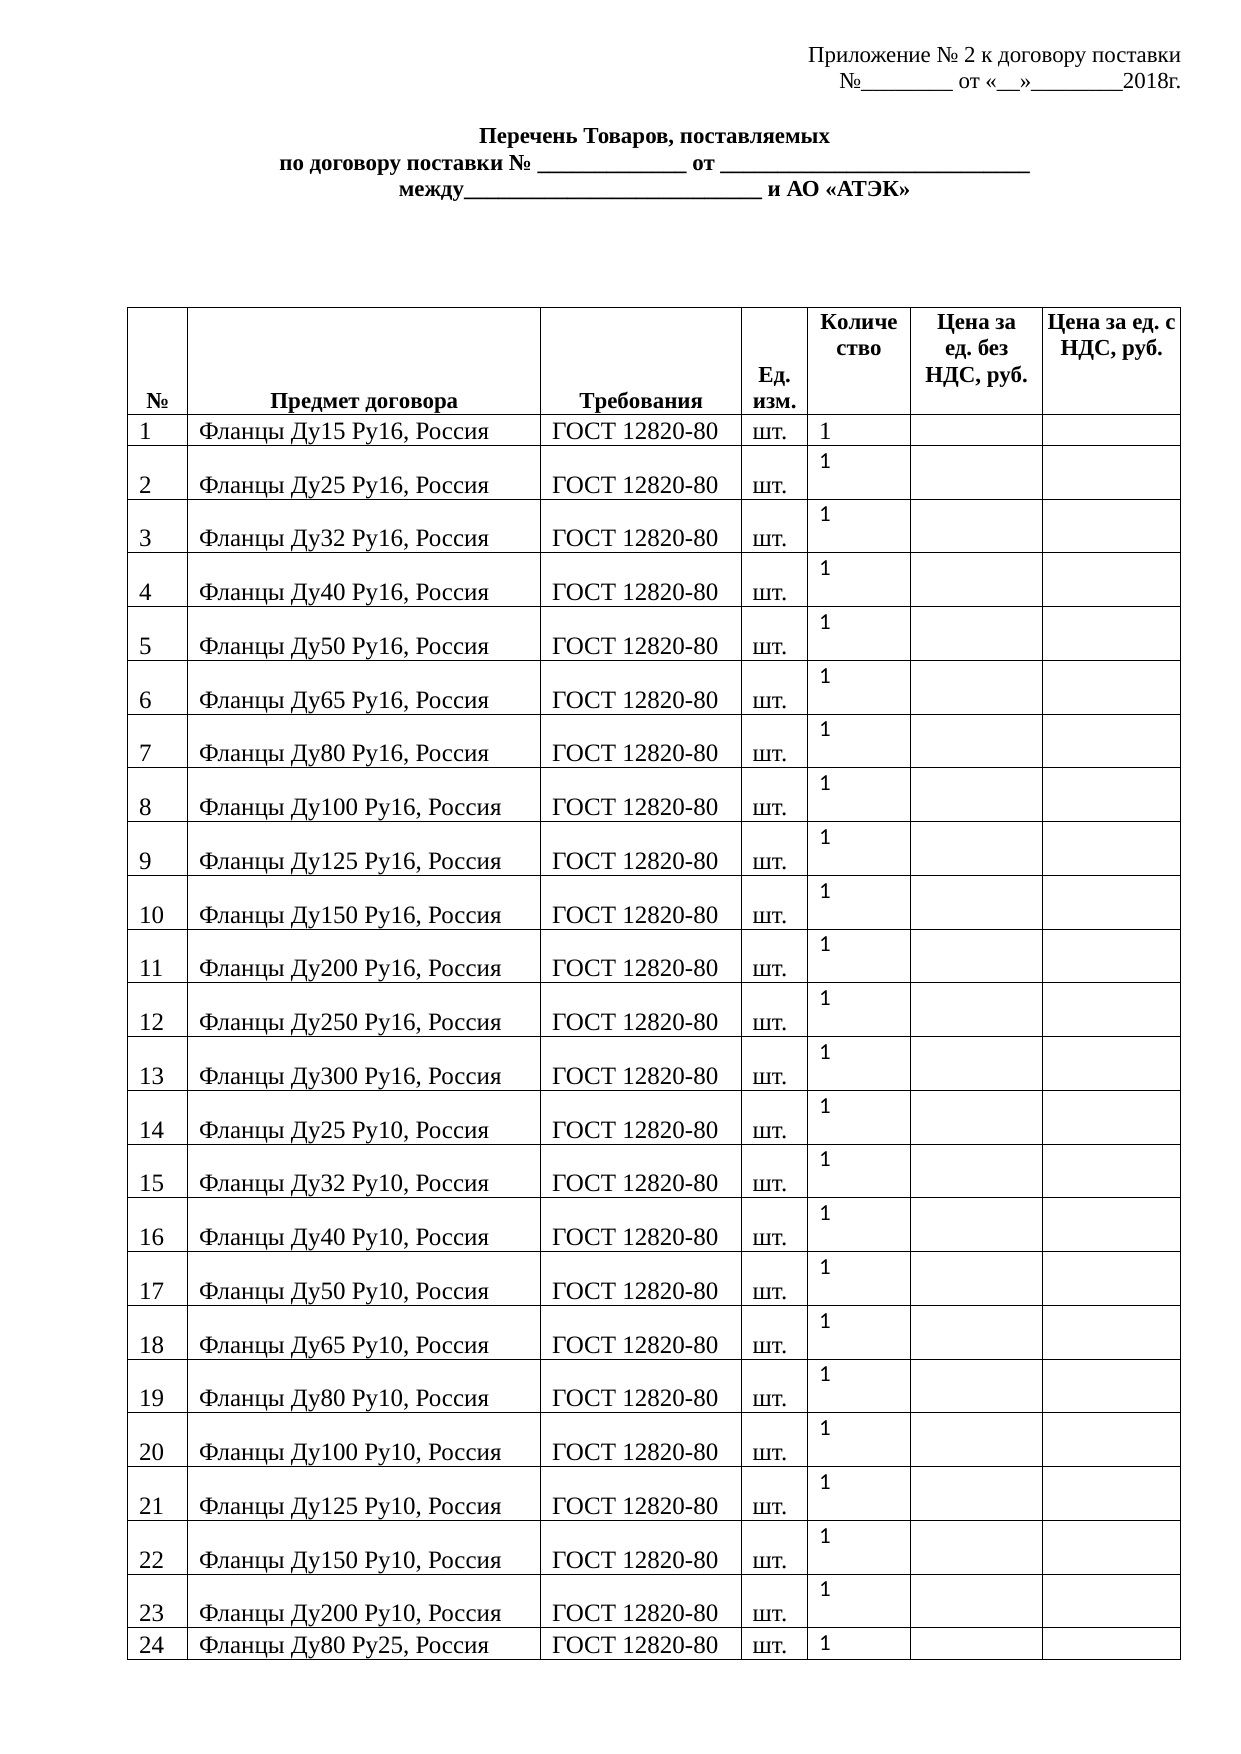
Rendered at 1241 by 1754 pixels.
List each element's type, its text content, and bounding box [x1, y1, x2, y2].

table_cell [911, 1306, 1042, 1358]
table_header Цена за ед. без НДС, руб. [911, 308, 1042, 413]
table_cell 1 [808, 1198, 910, 1251]
table_cell шт. [742, 1360, 807, 1412]
table_cell ГОСТ 12820-80 [541, 1575, 741, 1627]
table_cell [1043, 1037, 1180, 1090]
table_cell 1 [808, 607, 910, 660]
table_cell Фланцы Ду250 Ру16, Россия [188, 983, 540, 1036]
table_cell [1043, 1360, 1180, 1412]
text Приложение № 2 к договору поставки [128, 41, 1181, 67]
table_header Требования [541, 308, 741, 413]
table_cell Фланцы Ду25 Ру10, Россия [188, 1091, 540, 1143]
table_cell шт. [742, 1521, 807, 1573]
table_cell Фланцы Ду80 Ру10, Россия [188, 1360, 540, 1412]
table_cell 16 [128, 1198, 187, 1251]
table_cell Фланцы Ду200 Ру16, Россия [188, 930, 540, 982]
table_cell [1043, 607, 1180, 660]
table_cell [911, 930, 1042, 982]
table_header Ед. изм. [742, 308, 807, 413]
table_cell 1 [808, 415, 910, 445]
table_cell [911, 446, 1042, 498]
table_cell Фланцы Ду32 Ру16, Россия [188, 500, 540, 552]
table_cell ГОСТ 12820-80 [541, 1628, 741, 1658]
table_cell [1043, 1575, 1180, 1627]
table_cell [1043, 983, 1180, 1036]
table_cell 4 [128, 553, 187, 606]
table_cell 19 [128, 1360, 187, 1412]
table_cell Фланцы Ду100 Ру10, Россия [188, 1413, 540, 1466]
table_cell Фланцы Ду50 Ру16, Россия [188, 607, 540, 660]
table_cell [1043, 822, 1180, 875]
table_cell ГОСТ 12820-80 [541, 500, 741, 552]
table_cell [1043, 876, 1180, 928]
table_cell шт. [742, 1628, 807, 1658]
table_cell 1 [808, 553, 910, 606]
table_header Предмет договора [188, 308, 540, 413]
table_cell шт. [742, 876, 807, 928]
table_cell 23 [128, 1575, 187, 1627]
table_cell 1 [808, 1467, 910, 1520]
table_cell 1 [808, 1306, 910, 1358]
table_cell [1043, 415, 1180, 445]
table_cell шт. [742, 1306, 807, 1358]
table_cell шт. [742, 1091, 807, 1143]
table_cell 17 [128, 1252, 187, 1305]
table_cell Фланцы Ду32 Ру10, Россия [188, 1145, 540, 1197]
table_cell ГОСТ 12820-80 [541, 768, 741, 821]
table_cell 1 [808, 1252, 910, 1305]
table_cell Фланцы Ду80 Ру25, Россия [188, 1628, 540, 1658]
text №________ от «__»________2018г. [128, 67, 1181, 94]
table_cell [1043, 1521, 1180, 1573]
table_cell шт. [742, 1252, 807, 1305]
table_cell 1 [808, 1091, 910, 1143]
table_header Количество [808, 308, 910, 413]
table_cell шт. [742, 500, 807, 552]
table_cell 9 [128, 822, 187, 875]
table_cell Фланцы Ду125 Ру10, Россия [188, 1467, 540, 1520]
table_cell [911, 1360, 1042, 1412]
table_cell 1 [808, 1575, 910, 1627]
table_cell ГОСТ 12820-80 [541, 930, 741, 982]
table_cell ГОСТ 12820-80 [541, 553, 741, 606]
table_cell [911, 876, 1042, 928]
table_cell 1 [808, 930, 910, 982]
table_cell 1 [808, 446, 910, 498]
table_cell ГОСТ 12820-80 [541, 1198, 741, 1251]
table_cell [1043, 553, 1180, 606]
table_cell ГОСТ 12820-80 [541, 446, 741, 498]
table_cell Фланцы Ду300 Ру16, Россия [188, 1037, 540, 1090]
table_cell 13 [128, 1037, 187, 1090]
table_cell 1 [808, 876, 910, 928]
table_cell ГОСТ 12820-80 [541, 876, 741, 928]
table_cell [911, 607, 1042, 660]
table_cell шт. [742, 446, 807, 498]
table_cell 5 [128, 607, 187, 660]
table_cell Фланцы Ду100 Ру16, Россия [188, 768, 540, 821]
table_cell 10 [128, 876, 187, 928]
table_cell 1 [808, 715, 910, 767]
table_cell 2 [128, 446, 187, 498]
table_cell 1 [128, 415, 187, 445]
table_cell ГОСТ 12820-80 [541, 415, 741, 445]
table_header Цена за ед. с НДС, руб. [1043, 308, 1180, 413]
table_cell 1 [808, 1037, 910, 1090]
table_cell [1043, 500, 1180, 552]
table_cell [1043, 768, 1180, 821]
table_cell ГОСТ 12820-80 [541, 1037, 741, 1090]
table_cell Фланцы Ду150 Ру16, Россия [188, 876, 540, 928]
table_cell шт. [742, 553, 807, 606]
table_cell ГОСТ 12820-80 [541, 661, 741, 713]
table_cell 14 [128, 1091, 187, 1143]
table_cell 1 [808, 1413, 910, 1466]
table_cell [1043, 1252, 1180, 1305]
table_cell 11 [128, 930, 187, 982]
table_cell Фланцы Ду65 Ру16, Россия [188, 661, 540, 713]
table_cell шт. [742, 1145, 807, 1197]
table_cell ГОСТ 12820-80 [541, 1306, 741, 1358]
table_cell шт. [742, 1198, 807, 1251]
table_cell 18 [128, 1306, 187, 1358]
table_cell шт. [742, 715, 807, 767]
table_cell ГОСТ 12820-80 [541, 1467, 741, 1520]
table_cell Фланцы Ду65 Ру10, Россия [188, 1306, 540, 1358]
table_cell ГОСТ 12820-80 [541, 822, 741, 875]
table_cell [911, 500, 1042, 552]
table_cell 7 [128, 715, 187, 767]
table_cell 12 [128, 983, 187, 1036]
table_cell Фланцы Ду40 Ру10, Россия [188, 1198, 540, 1251]
table_cell [1043, 930, 1180, 982]
table_cell [911, 1252, 1042, 1305]
table_cell шт. [742, 1467, 807, 1520]
table_cell [1043, 661, 1180, 713]
table_cell ГОСТ 12820-80 [541, 1360, 741, 1412]
table_cell Фланцы Ду15 Ру16, Россия [188, 415, 540, 445]
table_cell Фланцы Ду150 Ру10, Россия [188, 1521, 540, 1573]
text между__________________________ и АО «АТЭК» [128, 175, 1181, 202]
table_cell [1043, 1091, 1180, 1143]
table_cell 1 [808, 768, 910, 821]
table_cell [911, 768, 1042, 821]
table_cell [911, 1575, 1042, 1627]
table_cell 1 [808, 822, 910, 875]
table_cell ГОСТ 12820-80 [541, 1521, 741, 1573]
table_cell 21 [128, 1467, 187, 1520]
table_cell 24 [128, 1628, 187, 1658]
table_cell [911, 822, 1042, 875]
table_cell 1 [808, 983, 910, 1036]
table_cell 1 [808, 1628, 910, 1658]
table_cell шт. [742, 768, 807, 821]
table_cell [911, 983, 1042, 1036]
table_cell шт. [742, 607, 807, 660]
table_cell 1 [808, 1145, 910, 1197]
table_cell [911, 661, 1042, 713]
table_cell [1043, 1198, 1180, 1251]
table_cell Фланцы Ду50 Ру10, Россия [188, 1252, 540, 1305]
table_cell шт. [742, 1037, 807, 1090]
table_cell [911, 715, 1042, 767]
table_cell [1043, 1413, 1180, 1466]
table_cell 22 [128, 1521, 187, 1573]
table_cell [911, 1413, 1042, 1466]
table_cell Фланцы Ду200 Ру10, Россия [188, 1575, 540, 1627]
table_cell ГОСТ 12820-80 [541, 983, 741, 1036]
text Перечень Товаров, поставляемых по договору поставки № _____________ от ___________________________ [128, 123, 1181, 175]
table_cell [1043, 1628, 1180, 1658]
table_cell шт. [742, 661, 807, 713]
table_cell [911, 1091, 1042, 1143]
table_cell шт. [742, 983, 807, 1036]
table_cell [1043, 1145, 1180, 1197]
table_cell ГОСТ 12820-80 [541, 1145, 741, 1197]
table_cell шт. [742, 415, 807, 445]
table_cell 3 [128, 500, 187, 552]
table_cell 1 [808, 661, 910, 713]
table_cell шт. [742, 822, 807, 875]
table_cell [911, 1037, 1042, 1090]
table_cell шт. [742, 930, 807, 982]
table_cell [1043, 715, 1180, 767]
table_cell ГОСТ 12820-80 [541, 1413, 741, 1466]
table_cell ГОСТ 12820-80 [541, 1091, 741, 1143]
table_cell 6 [128, 661, 187, 713]
table_cell 1 [808, 1360, 910, 1412]
table_cell [911, 1145, 1042, 1197]
table_cell [1043, 1467, 1180, 1520]
table_header № [128, 308, 187, 413]
table_cell [1043, 1306, 1180, 1358]
table_cell шт. [742, 1575, 807, 1627]
table_cell 15 [128, 1145, 187, 1197]
table_cell Фланцы Ду40 Ру16, Россия [188, 553, 540, 606]
table_cell 20 [128, 1413, 187, 1466]
table_cell 1 [808, 500, 910, 552]
table_cell ГОСТ 12820-80 [541, 607, 741, 660]
table_cell ГОСТ 12820-80 [541, 1252, 741, 1305]
table_cell [911, 415, 1042, 445]
table_cell [911, 553, 1042, 606]
table_cell [911, 1198, 1042, 1251]
table_cell [1043, 446, 1180, 498]
table_cell Фланцы Ду80 Ру16, Россия [188, 715, 540, 767]
table_cell Фланцы Ду25 Ру16, Россия [188, 446, 540, 498]
table_cell 8 [128, 768, 187, 821]
table_cell [911, 1628, 1042, 1658]
table_cell Фланцы Ду125 Ру16, Россия [188, 822, 540, 875]
table_cell [911, 1521, 1042, 1573]
table_cell шт. [742, 1413, 807, 1466]
table_cell ГОСТ 12820-80 [541, 715, 741, 767]
table_cell [911, 1467, 1042, 1520]
table_cell 1 [808, 1521, 910, 1573]
